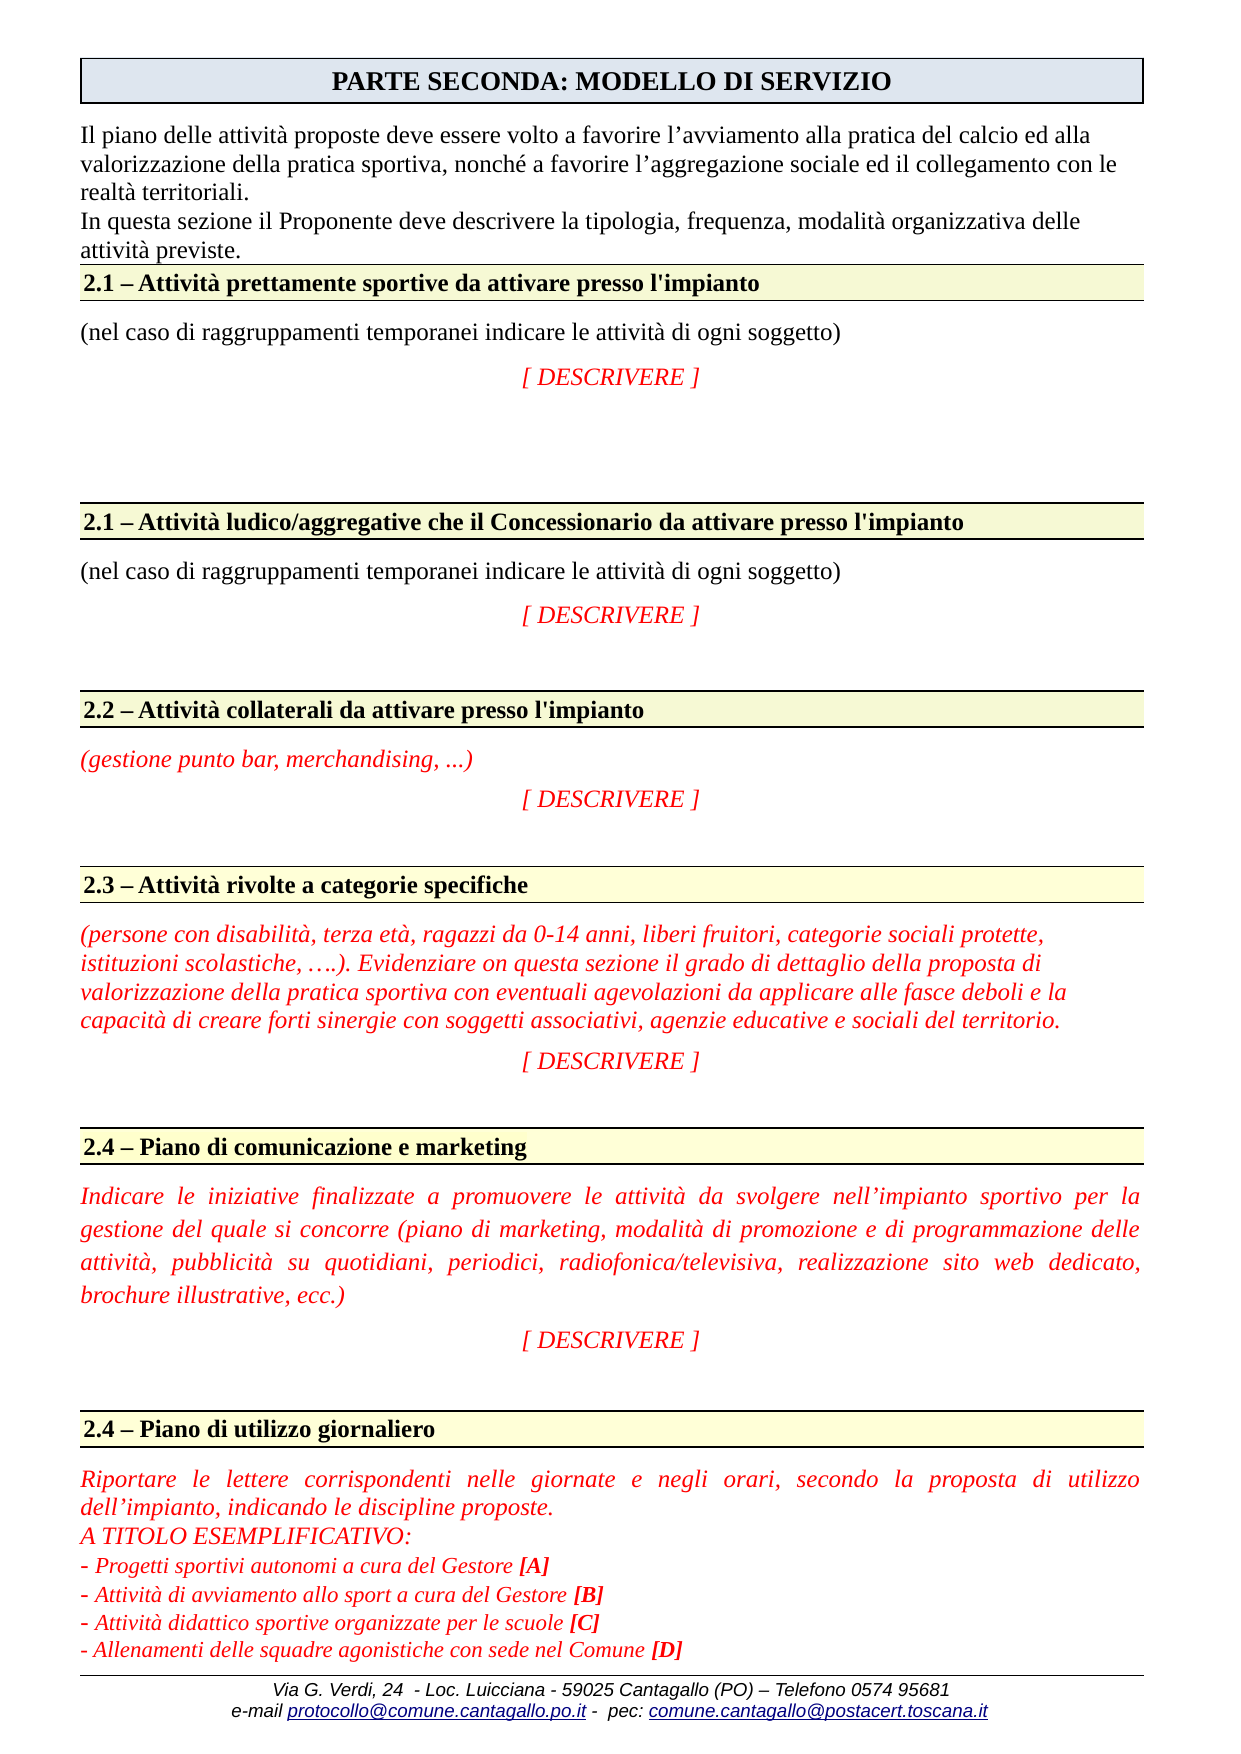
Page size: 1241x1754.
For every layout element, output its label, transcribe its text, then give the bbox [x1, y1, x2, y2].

text A TITOLO ESEMPLIFICATIVO: [80, 1521, 1144, 1550]
text - Progetti sportivi autonomi a cura del Gestore [A] [80, 1550, 1144, 1579]
text (gestione punto bar, merchandising, ...) [80, 744, 1144, 773]
text Riportare le lettere corrispondenti nelle giornate e negli orari, secondo la proposta di utilizzo dell’impianto, indicando le discipline proposte. [80, 1464, 1144, 1521]
text (nel caso di raggruppamenti temporanei indicare le attività di ogni soggetto) [80, 556, 1144, 584]
text (nel caso di raggruppamenti temporanei indicare le attività di ogni soggetto) [80, 317, 1144, 346]
text Il piano delle attività proposte deve essere volto a favorire l’avviamento alla pratica del calcio ed alla valorizzazione della pratica sportiva, nonché a favorire l’aggregazione sociale ed il collegamento con le realtà territoriali. [80, 120, 1144, 206]
text - Attività didattico sportive organizzate per le scuole [C] [80, 1607, 1144, 1636]
text PARTE SECONDA: MODELLO DI SERVIZIO [82, 59, 1142, 102]
text - Attività di avviamento allo sport a cura del Gestore [B] [80, 1579, 1144, 1607]
text 2.4 – Piano di comunicazione e marketing [80, 1129, 1144, 1163]
text 2.1 – Attività prettamente sportive da attivare presso l'impianto [80, 265, 1144, 300]
text (persone con disabilità, terza età, ragazzi da 0-14 anni, liberi fruitori, categorie sociali protette, istituzioni scolastiche, ….). Evidenziare on questa sezione il grado di dettaglio della proposta di valorizzazione della pratica sportiva con eventuali agevolazioni da applicare alle fasce deboli e la capacità di creare forti sinergie con soggetti associativi, agenzie educative e sociali del territorio. [80, 919, 1144, 1034]
text Indicare le iniziative finalizzate a promuovere le attività da svolgere nell’impianto sportivo per la gestione del quale si concorre (piano di marketing, modalità di promozione e di programmazione delle attività, pubblicità su quotidiani, periodici, radiofonica/televisiva, realizzazione sito web dedicato, brochure illustrative, ecc.) [80, 1181, 1144, 1309]
text [ DESCRIVERE ] [80, 362, 1144, 391]
text [ DESCRIVERE ] [80, 784, 1144, 813]
text 2.1 – Attività ludico/aggregative che il Concessionario da attivare presso l'impianto [80, 504, 1144, 538]
text 2.4 – Piano di utilizzo giornaliero [80, 1412, 1144, 1446]
text In questa sezione il Proponente deve descrivere la tipologia, frequenza, modalità organizzativa delle attività previste. [80, 206, 1144, 264]
text [ DESCRIVERE ] [80, 1325, 1144, 1353]
text [ DESCRIVERE ] [80, 601, 1144, 629]
text 2.3 – Attività rivolte a categorie specifiche [80, 867, 1144, 902]
text - Allenamenti delle squadre agonistiche con sede nel Comune [D] [80, 1636, 1144, 1663]
text [ DESCRIVERE ] [80, 1046, 1144, 1075]
text 2.2 – Attività collaterali da attivare presso l'impianto [80, 692, 1144, 726]
